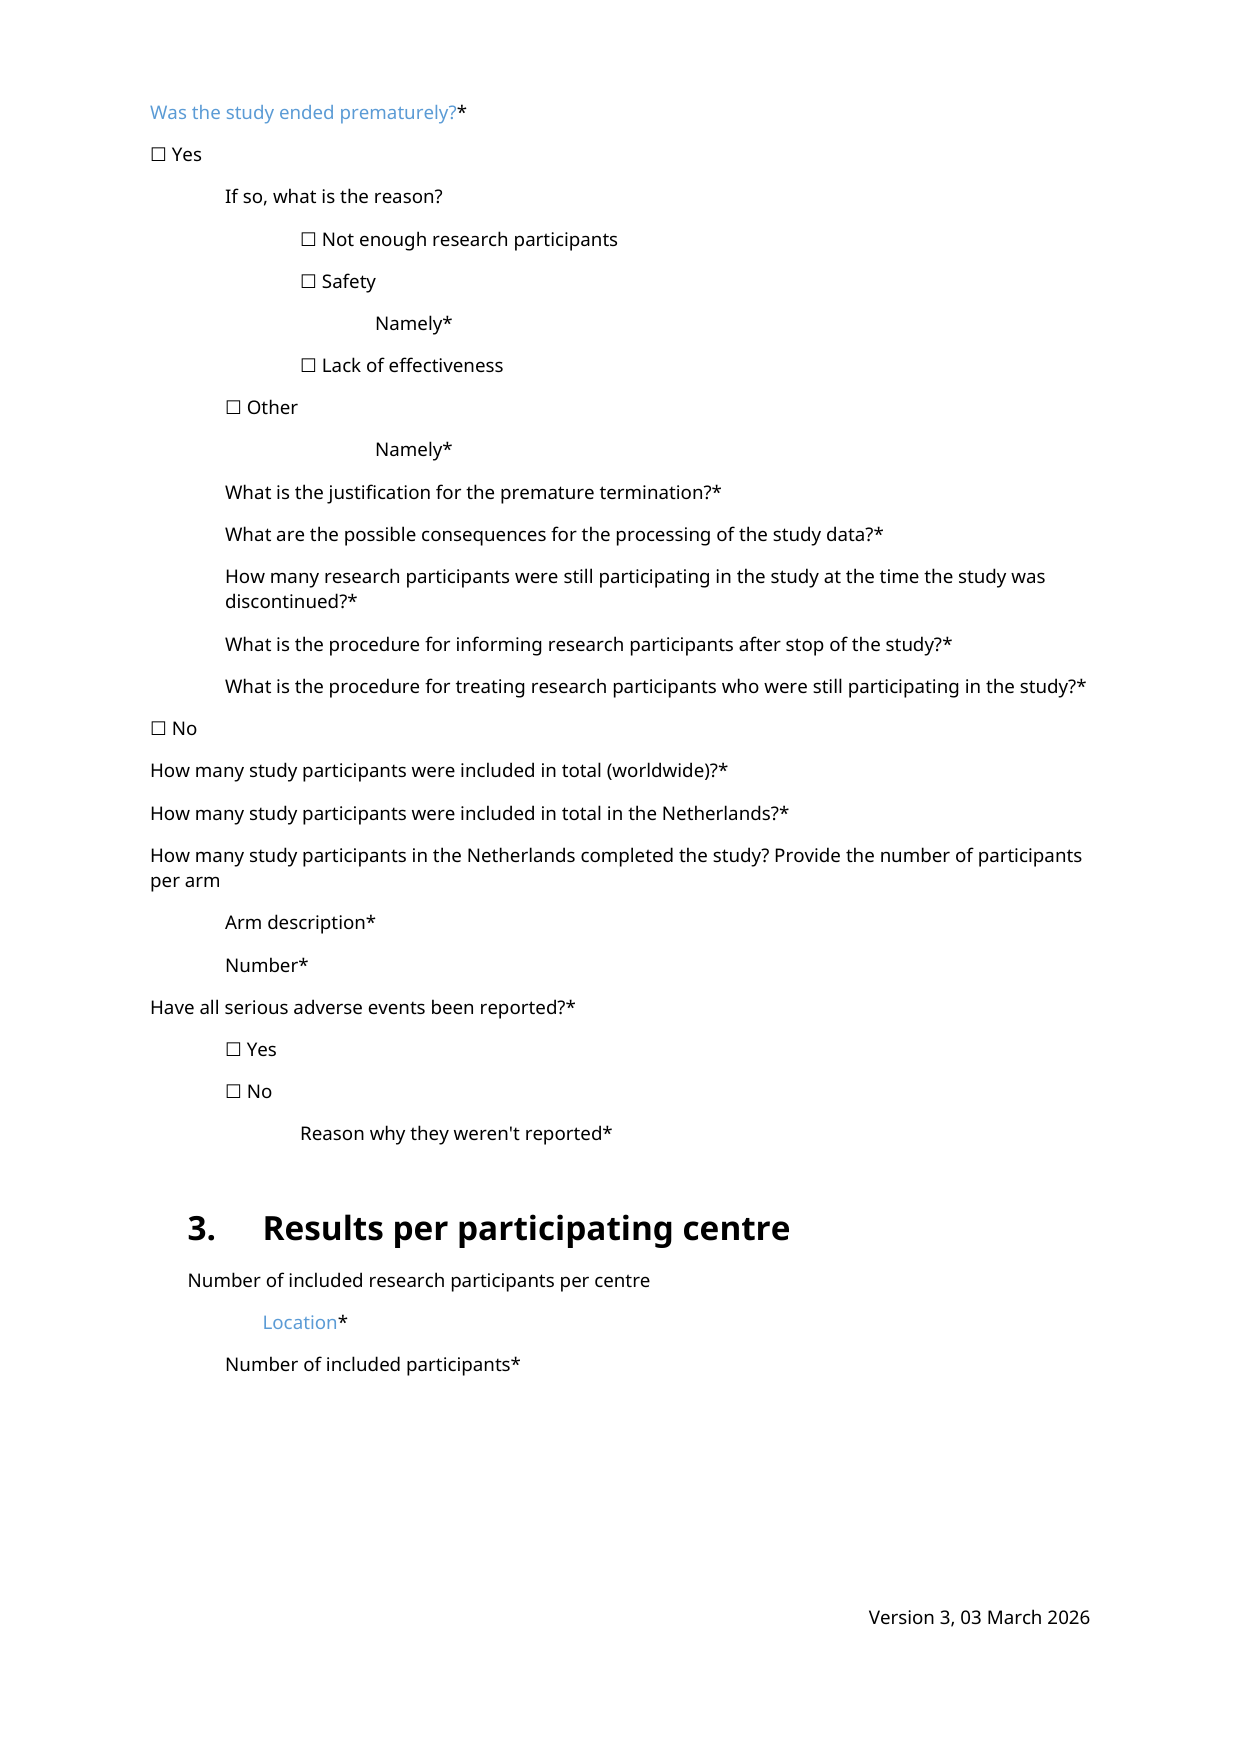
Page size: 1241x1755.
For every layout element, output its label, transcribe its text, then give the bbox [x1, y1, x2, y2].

text ☐ Yes [150, 141, 1090, 167]
text Have all serious adverse events been reported?* [150, 994, 1090, 1019]
text What are the possible consequences for the processing of the study data?* [225, 521, 1090, 547]
text Number of included research participants per centre [187, 1267, 1090, 1293]
text How many study participants in the Netherlands completed the study? Provide the number of participants per arm [150, 842, 1090, 893]
text ☐ Lack of effectiveness [225, 352, 1090, 378]
text How many research participants were still participating in the study at the time the study was discontinued?* [225, 563, 1090, 614]
list Results per participating centre [187, 1205, 1090, 1250]
text What is the procedure for treating research participants who were still participating in the study?* [225, 673, 1090, 699]
text ☐ Yes [150, 1036, 1090, 1062]
text ☐ Not enough research participants [225, 226, 1090, 251]
text Namely* [300, 437, 1090, 462]
text ☐ No [150, 1078, 1090, 1104]
text How many study participants were included in total in the Netherlands?* [150, 800, 1090, 825]
text ☐ No [150, 715, 1090, 741]
text If so, what is the reason? [150, 184, 1090, 209]
text Location* [187, 1309, 1090, 1335]
text Was the study ended prematurely?* [150, 74, 1090, 125]
text Reason why they weren't reported* [225, 1121, 1090, 1146]
text What is the procedure for informing research participants after stop of the study?* [225, 631, 1090, 657]
text What is the justification for the premature termination?* [150, 479, 1090, 504]
text ☐ Safety [225, 268, 1090, 293]
text Arm description* [150, 910, 1090, 935]
text Number of included participants* [187, 1351, 1090, 1377]
text How many study participants were included in total (worldwide)?* [150, 758, 1090, 783]
text Namely* [225, 310, 1090, 336]
text ☐ Other [150, 394, 1090, 420]
text Number* [150, 952, 1090, 977]
